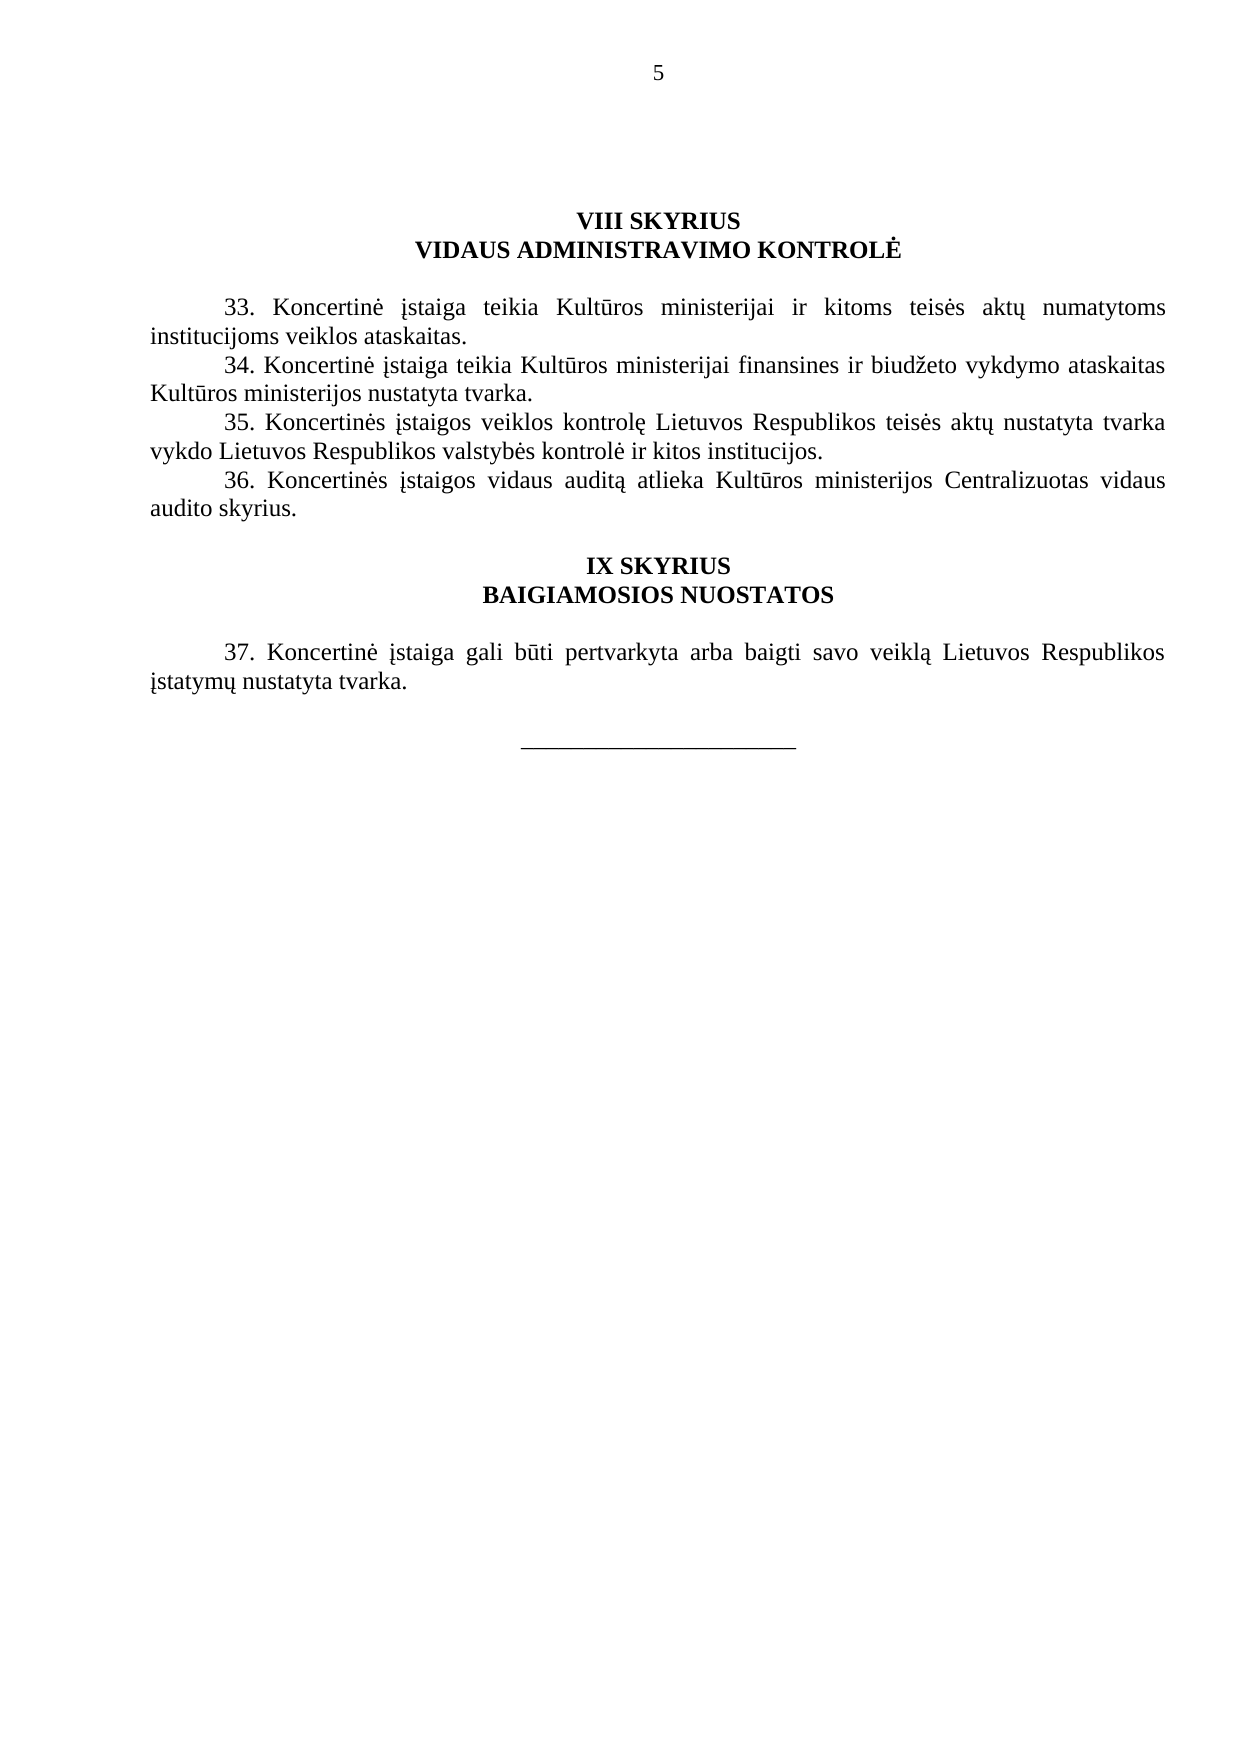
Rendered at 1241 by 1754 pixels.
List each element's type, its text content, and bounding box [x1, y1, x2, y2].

text VIII SKYRIUS [150, 206, 1167, 235]
text IX SKYRIUS [150, 551, 1167, 580]
text 34. Koncertinė įstaiga teikia Kultūros ministerijai finansines ir biudžeto vykdymo ataskaitas Kultūros ministerijos nustatyta tvarka. [150, 350, 1167, 407]
text 35. Koncertinės įstaigos veiklos kontrolę Lietuvos Respublikos teisės aktų nustatyta tvarka vykdo Lietuvos Respublikos valstybės kontrolė ir kitos institucijos. [150, 407, 1167, 465]
text 33. Koncertinė įstaiga teikia Kultūros ministerijai ir kitoms teisės aktų numatytoms institucijoms veiklos ataskaitas. [150, 292, 1167, 350]
text BAIGIAMOSIOS NUOSTATOS [150, 580, 1167, 608]
text 36. Koncertinės įstaigos vidaus auditą atlieka Kultūros ministerijos Centralizuotas vidaus audito skyrius. [150, 465, 1167, 522]
text ______________________ [150, 723, 1167, 752]
text VIDAUS ADMINISTRAVIMO KONTROLĖ [150, 235, 1167, 263]
text 37. Koncertinė įstaiga gali būti pertvarkyta arba baigti savo veiklą Lietuvos Respublikos įstatymų nustatyta tvarka. [150, 637, 1167, 695]
